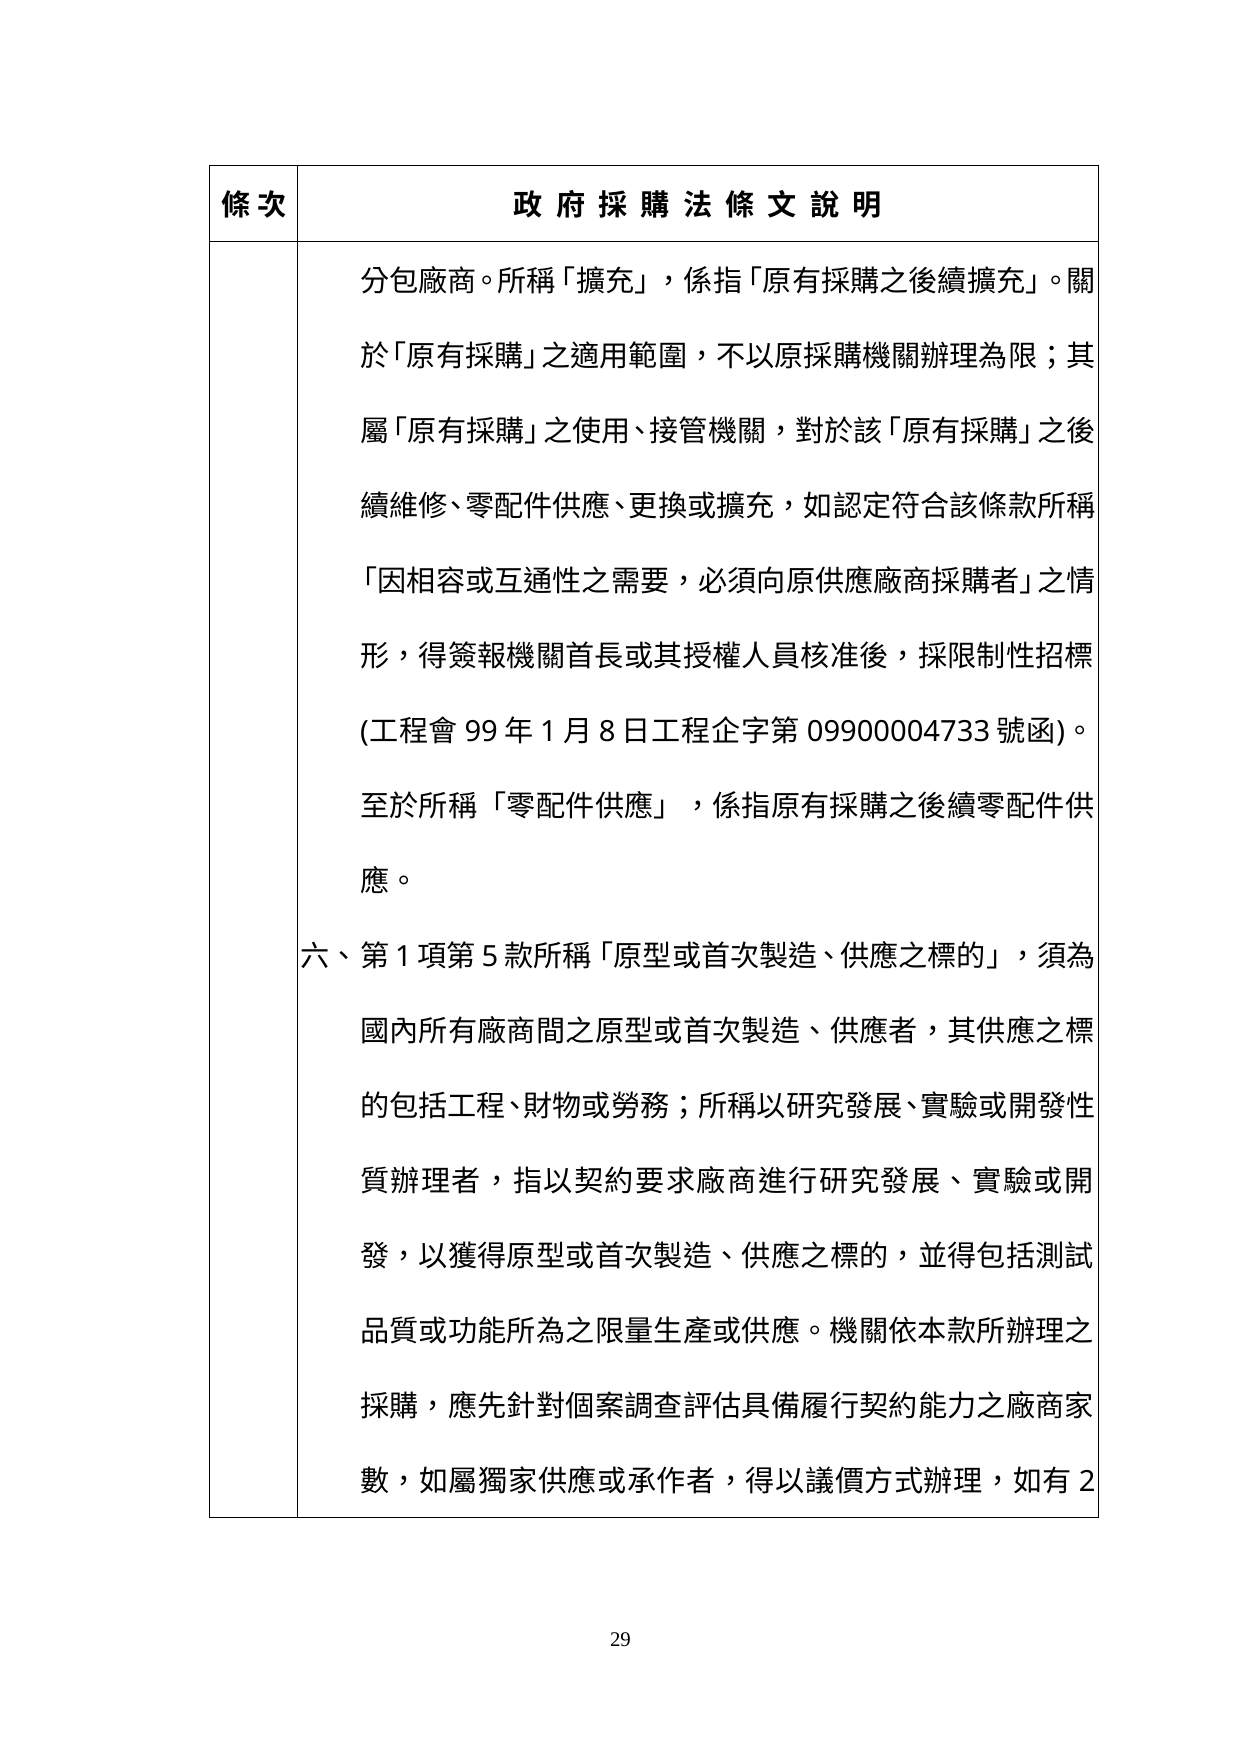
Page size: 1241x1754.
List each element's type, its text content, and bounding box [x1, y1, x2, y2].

table_header 政 府 採 購 法 條 文 說 明 [298, 166, 1098, 241]
table_cell [210, 242, 297, 1517]
table_header 條 次 [210, 166, 297, 241]
table_cell 分包廠商。所稱「擴充」，係指「原有採購之後續擴充」。關於「原有採購」之適用範圍，不以原採購機關辦理為限；其屬「原有採購」之使用、接管機關，對於該「原有採購」之後續維修、零配件供應、更換或擴充，如認定符合該條款所稱「因相容或互通性之需要，必須向原供應廠商採購者」之情形，得簽報機關首長或其授權人員核准後，採限制性招標(工程會99年1月8日工程企字第09900004733號函)。至於所稱「零配件供應」，係指原有採購之後續零配件供應。 第1項第5款所稱「原型或首次製造、供應之標的」，須為國內所有廠商間之原型或首次製造、供應者，其供應之標的包括工程、財物或勞務；所稱以研究發展、實驗或開發性質辦理者，指以契約要求廠商進行研究發展、實驗或開發，以獲得原型或首次製造、供應之標的，並得包括測試品質或功能所為之限量生產或供應。機關依本款所辦理之採購，應先針對個案調查評估具備履行契約能力之廠商家數，如屬獨家供應或承作者，得以議價方式辦理，如有2 [298, 242, 1098, 1517]
